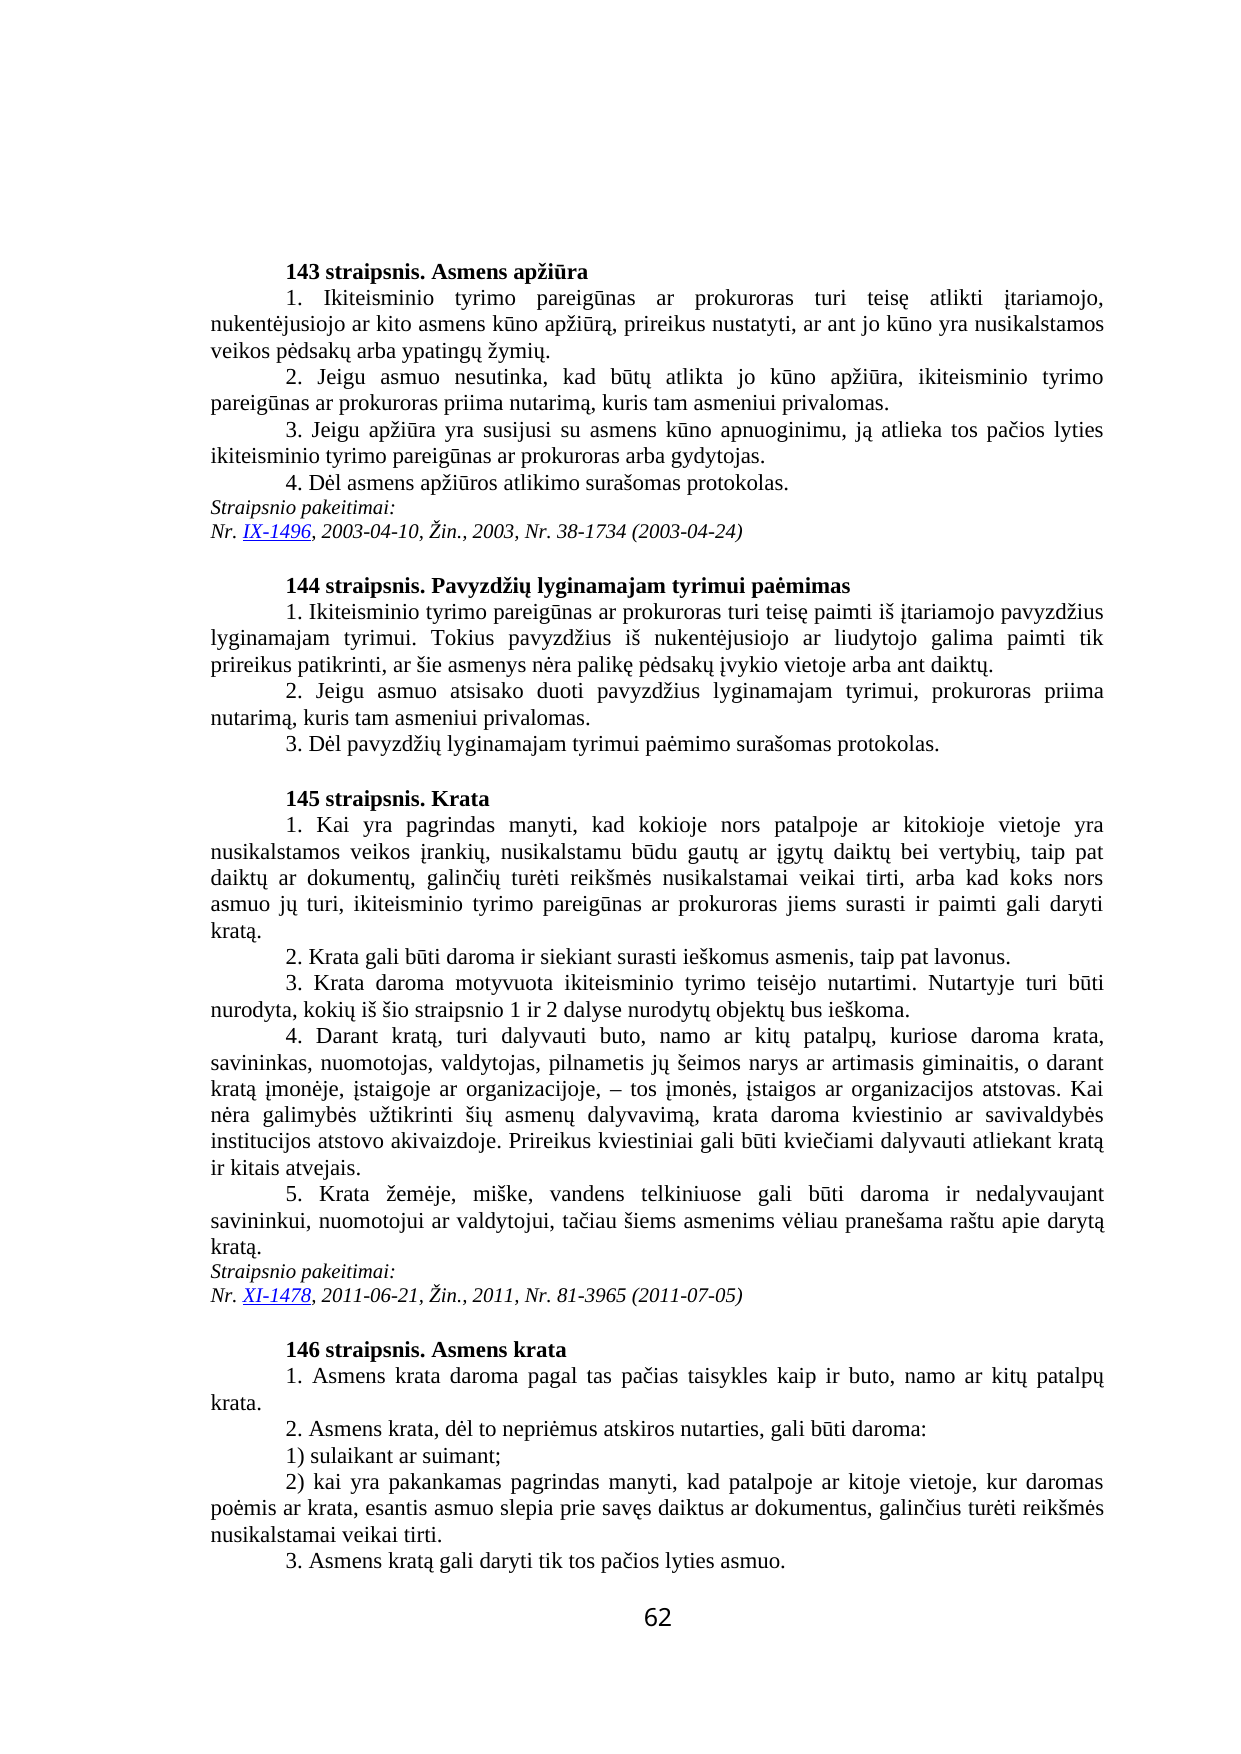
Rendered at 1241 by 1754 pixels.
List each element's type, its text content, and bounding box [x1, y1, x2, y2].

text 4. Dėl asmens apžiūros atlikimo surašomas protokolas. [210, 468, 1105, 495]
text Nr. XI-1478, 2011-06-21, Žin., 2011, Nr. 81-3965 (2011-07-05) [210, 1283, 1105, 1307]
text 4. Darant kratą, turi dalyvauti buto, namo ar kitų patalpų, kuriose daroma krata, savininkas, nuomotojas, valdytojas, pilnametis jų šeimos narys ar artimasis giminaitis, o darant kratą įmonėje, įstaigoje ar organizacijoje, – tos įmonės, įstaigos ar organizacijos atstovas. Kai nėra galimybės užtikrinti šių asmenų dalyvavimą, krata daroma kviestinio ar savivaldybės institucijos atstovo akivaizdoje. Prireikus kviestiniai gali būti kviečiami dalyvauti atliekant kratą ir kitais atvejais. [210, 1022, 1105, 1180]
text 2. Jeigu asmuo atsisako duoti pavyzdžius lyginamajam tyrimui, prokuroras priima nutarimą, kuris tam asmeniui privalomas. [210, 677, 1105, 730]
text 2. Jeigu asmuo nesutinka, kad būtų atlikta jo kūno apžiūra, ikiteisminio tyrimo pareigūnas ar prokuroras priima nutarimą, kuris tam asmeniui privalomas. [210, 363, 1105, 416]
text 144 straipsnis. Pavyzdžių lyginamajam tyrimui paėmimas [210, 572, 1105, 598]
text 3. Dėl pavyzdžių lyginamajam tyrimui paėmimo surašomas protokolas. [210, 730, 1105, 756]
text 3. Jeigu apžiūra yra susijusi su asmens kūno apnuoginimu, ją atlieka tos pačios lyties ikiteisminio tyrimo pareigūnas ar prokuroras arba gydytojas. [210, 416, 1105, 468]
text 1) sulaikant ar suimant; [210, 1442, 1105, 1468]
text 1. Asmens krata daroma pagal tas pačias taisykles kaip ir buto, namo ar kitų patalpų krata. [210, 1363, 1105, 1415]
text 3. Krata daroma motyvuota ikiteisminio tyrimo teisėjo nutartimi. Nutartyje turi būti nurodyta, kokių iš šio straipsnio 1 ir 2 dalyse nurodytų objektų bus ieškoma. [210, 969, 1105, 1022]
text 2. Asmens krata, dėl to nepriėmus atskiros nutarties, gali būti daroma: [210, 1415, 1105, 1442]
text 145 straipsnis. Krata [210, 785, 1105, 811]
text 143 straipsnis. Asmens apžiūra [210, 258, 1105, 284]
text 3. Asmens kratą gali daryti tik tos pačios lyties asmuo. [210, 1547, 1105, 1573]
text Straipsnio pakeitimai: [210, 495, 1105, 519]
text 5. Krata žemėje, miške, vandens telkiniuose gali būti daroma ir nedalyvaujant savininkui, nuomotojui ar valdytojui, tačiau šiems asmenims vėliau pranešama raštu apie darytą kratą. [210, 1180, 1105, 1259]
text 2. Krata gali būti daroma ir siekiant surasti ieškomus asmenis, taip pat lavonus. [210, 943, 1105, 969]
text Nr. IX-1496, 2003-04-10, Žin., 2003, Nr. 38-1734 (2003-04-24) [210, 519, 1105, 543]
text 1. Ikiteisminio tyrimo pareigūnas ar prokuroras turi teisę atlikti įtariamojo, nukentėjusiojo ar kito asmens kūno apžiūrą, prireikus nustatyti, ar ant jo kūno yra nusikalstamos veikos pėdsakų arba ypatingų žymių. [210, 284, 1105, 363]
text Straipsnio pakeitimai: [210, 1259, 1105, 1283]
text 2) kai yra pakankamas pagrindas manyti, kad patalpoje ar kitoje vietoje, kur daromas poėmis ar krata, esantis asmuo slepia prie savęs daiktus ar dokumentus, galinčius turėti reikšmės nusikalstamai veikai tirti. [210, 1468, 1105, 1547]
text 1. Kai yra pagrindas manyti, kad kokioje nors patalpoje ar kitokioje vietoje yra nusikalstamos veikos įrankių, nusikalstamu būdu gautų ar įgytų daiktų bei vertybių, taip pat daiktų ar dokumentų, galinčių turėti reikšmės nusikalstamai veikai tirti, arba kad koks nors asmuo jų turi, ikiteisminio tyrimo pareigūnas ar prokuroras jiems surasti ir paimti gali daryti kratą. [210, 811, 1105, 943]
text 1. Ikiteisminio tyrimo pareigūnas ar prokuroras turi teisę paimti iš įtariamojo pavyzdžius lyginamajam tyrimui. Tokius pavyzdžius iš nukentėjusiojo ar liudytojo galima paimti tik prireikus patikrinti, ar šie asmenys nėra palikę pėdsakų įvykio vietoje arba ant daiktų. [210, 598, 1105, 677]
text 146 straipsnis. Asmens krata [210, 1336, 1105, 1363]
